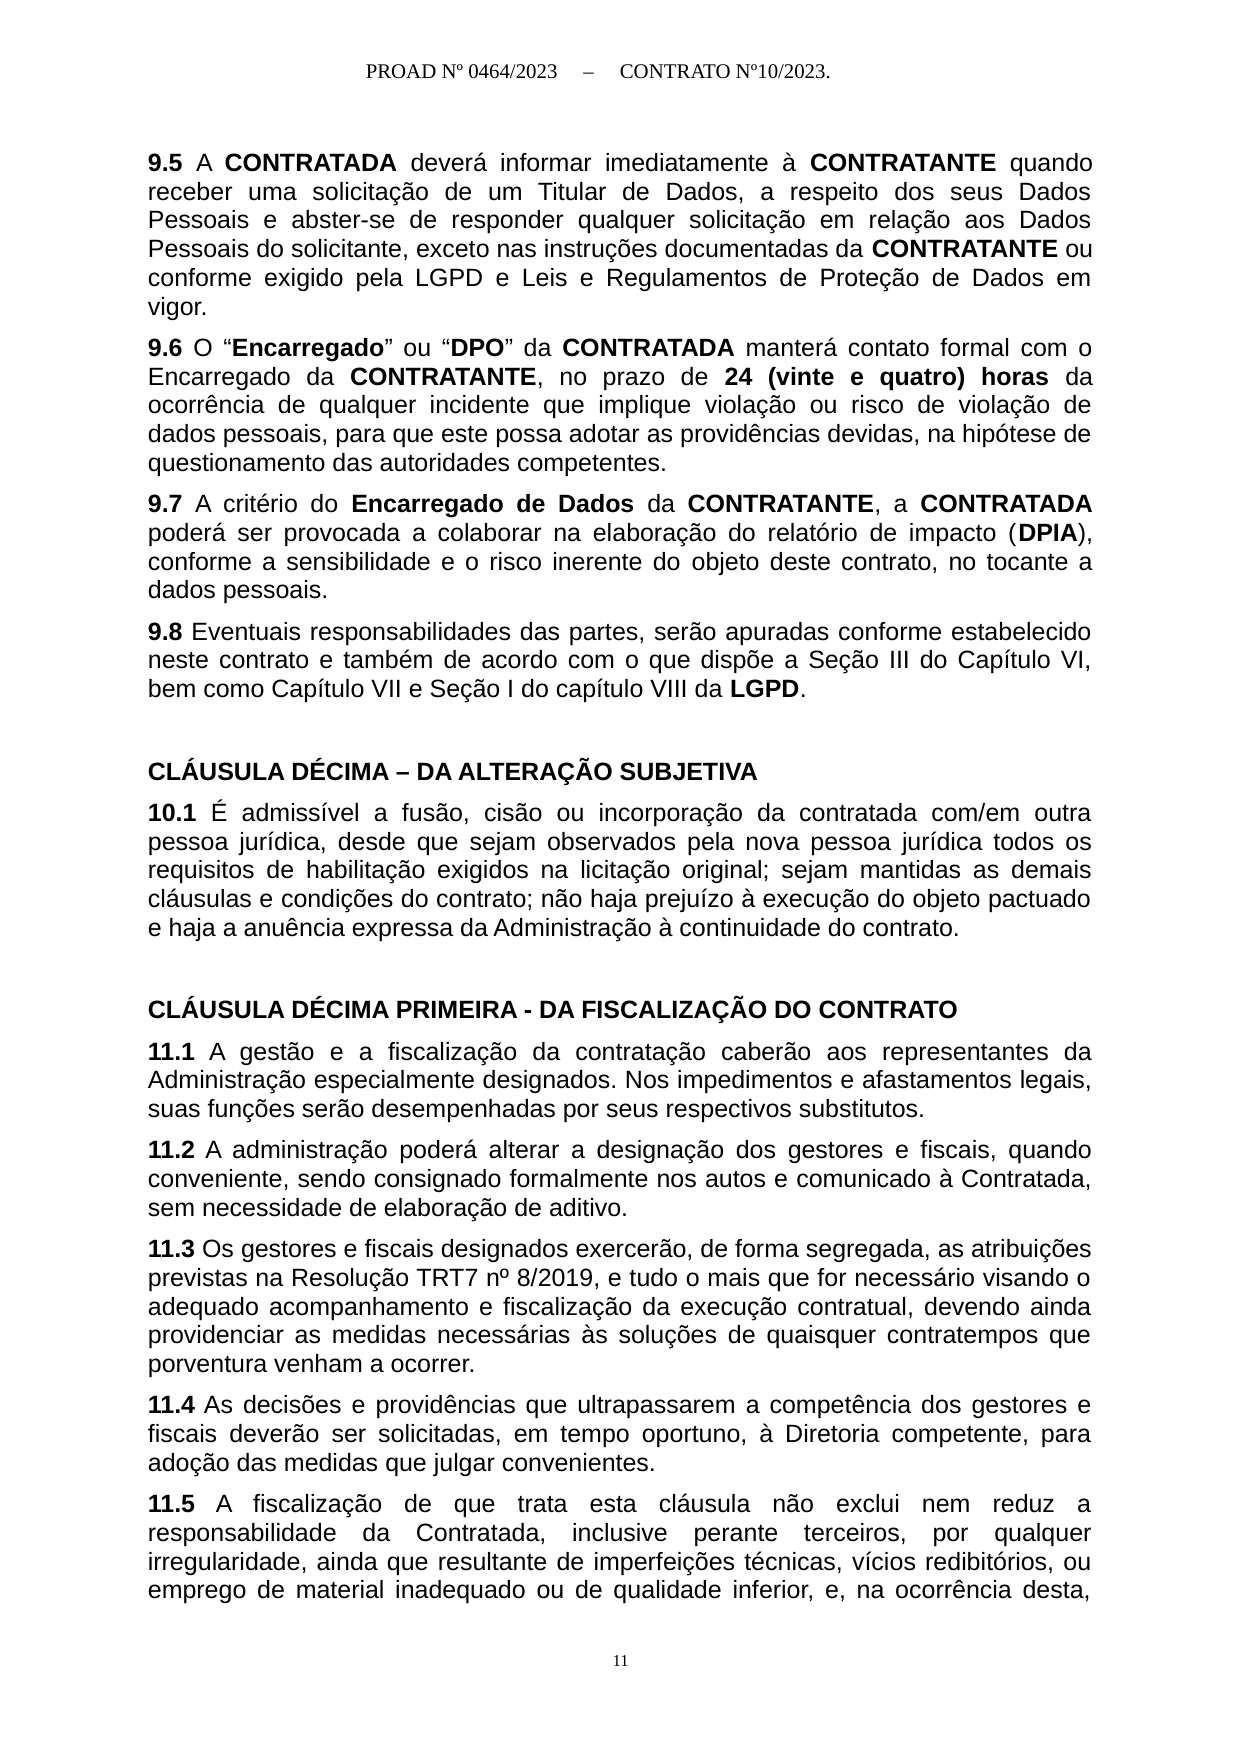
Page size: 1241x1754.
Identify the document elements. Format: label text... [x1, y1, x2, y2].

text CLÁUSULA DÉCIMA PRIMEIRA - DA FISCALIZAÇÃO DO CONTRATO [148, 995, 1093, 1024]
text CLÁUSULA DÉCIMA – DA ALTERAÇÃO SUBJETIVA [148, 756, 1093, 785]
text 11.3 Os gestores e fiscais designados exercerão, de forma segregada, as atribuições previstas na Resolução TRT7 nº 8/2019, e tudo o mais que for necessário visando o adequado acompanhamento e fiscalização da execução contratual, devendo ainda providenciar as medidas necessárias às soluções de quaisquer contratempos que porventura venham a ocorrer. [148, 1234, 1093, 1378]
text 11.5 A fiscalização de que trata esta cláusula não exclui nem reduz a responsabilidade da Contratada, inclusive perante terceiros, por qualquer irregularidade, ainda que resultante de imperfeições técnicas, vícios redibitórios, ou emprego de material inadequado ou de qualidade inferior, e, na ocorrência desta, [148, 1489, 1093, 1604]
text 11.4 As decisões e providências que ultrapassarem a competência dos gestores e fiscais deverão ser solicitadas, em tempo oportuno, à Diretoria competente, para adoção das medidas que julgar convenientes. [148, 1390, 1093, 1476]
text 9.6 O “Encarregado” ou “DPO” da CONTRATADA manterá contato formal com o Encarregado da CONTRATANTE, no prazo de 24 (vinte e quatro) horas da ocorrência de qualquer incidente que implique violação ou risco de violação de dados pessoais, para que este possa adotar as providências devidas, na hipótese de questionamento das autoridades competentes. [148, 333, 1093, 476]
text 11.2 A administração poderá alterar a designação dos gestores e fiscais, quando conveniente, sendo consignado formalmente nos autos e comunicado à Contratada, sem necessidade de elaboração de aditivo. [148, 1135, 1093, 1221]
text 9.8 Eventuais responsabilidades das partes, serão apuradas conforme estabelecido neste contrato e também de acordo com o que dispõe a Seção III do Capítulo VI, bem como Capítulo VII e Seção I do capítulo VIII da LGPD. [148, 616, 1093, 703]
text 10.1 É admissível a fusão, cisão ou incorporação da contratada com/em outra pessoa jurídica, desde que sejam observados pela nova pessoa jurídica todos os requisitos de habilitação exigidos na licitação original; sejam mantidas as demais cláusulas e condições do contrato; não haja prejuízo à execução do objeto pactuado e haja a anuência expressa da Administração à continuidade do contrato. [148, 798, 1093, 941]
text 11.1 A gestão e a fiscalização da contratação caberão aos representantes da Administração especialmente designados. Nos impedimentos e afastamentos legais, suas funções serão desempenhadas por seus respectivos substitutos. [148, 1036, 1093, 1123]
text 9.5 A CONTRATADA deverá informar imediatamente à CONTRATANTE quando receber uma solicitação de um Titular de Dados, a respeito dos seus Dados Pessoais e abster-se de responder qualquer solicitação em relação aos Dados Pessoais do solicitante, exceto nas instruções documentadas da CONTRATANTE ou conforme exigido pela LGPD e Leis e Regulamentos de Proteção de Dados em vigor. [148, 148, 1093, 320]
text 9.7 A critério do Encarregado de Dados da CONTRATANTE, a CONTRATADA poderá ser provocada a colaborar na elaboração do relatório de impacto (DPIA), conforme a sensibilidade e o risco inerente do objeto deste contrato, no tocante a dados pessoais. [148, 489, 1093, 604]
